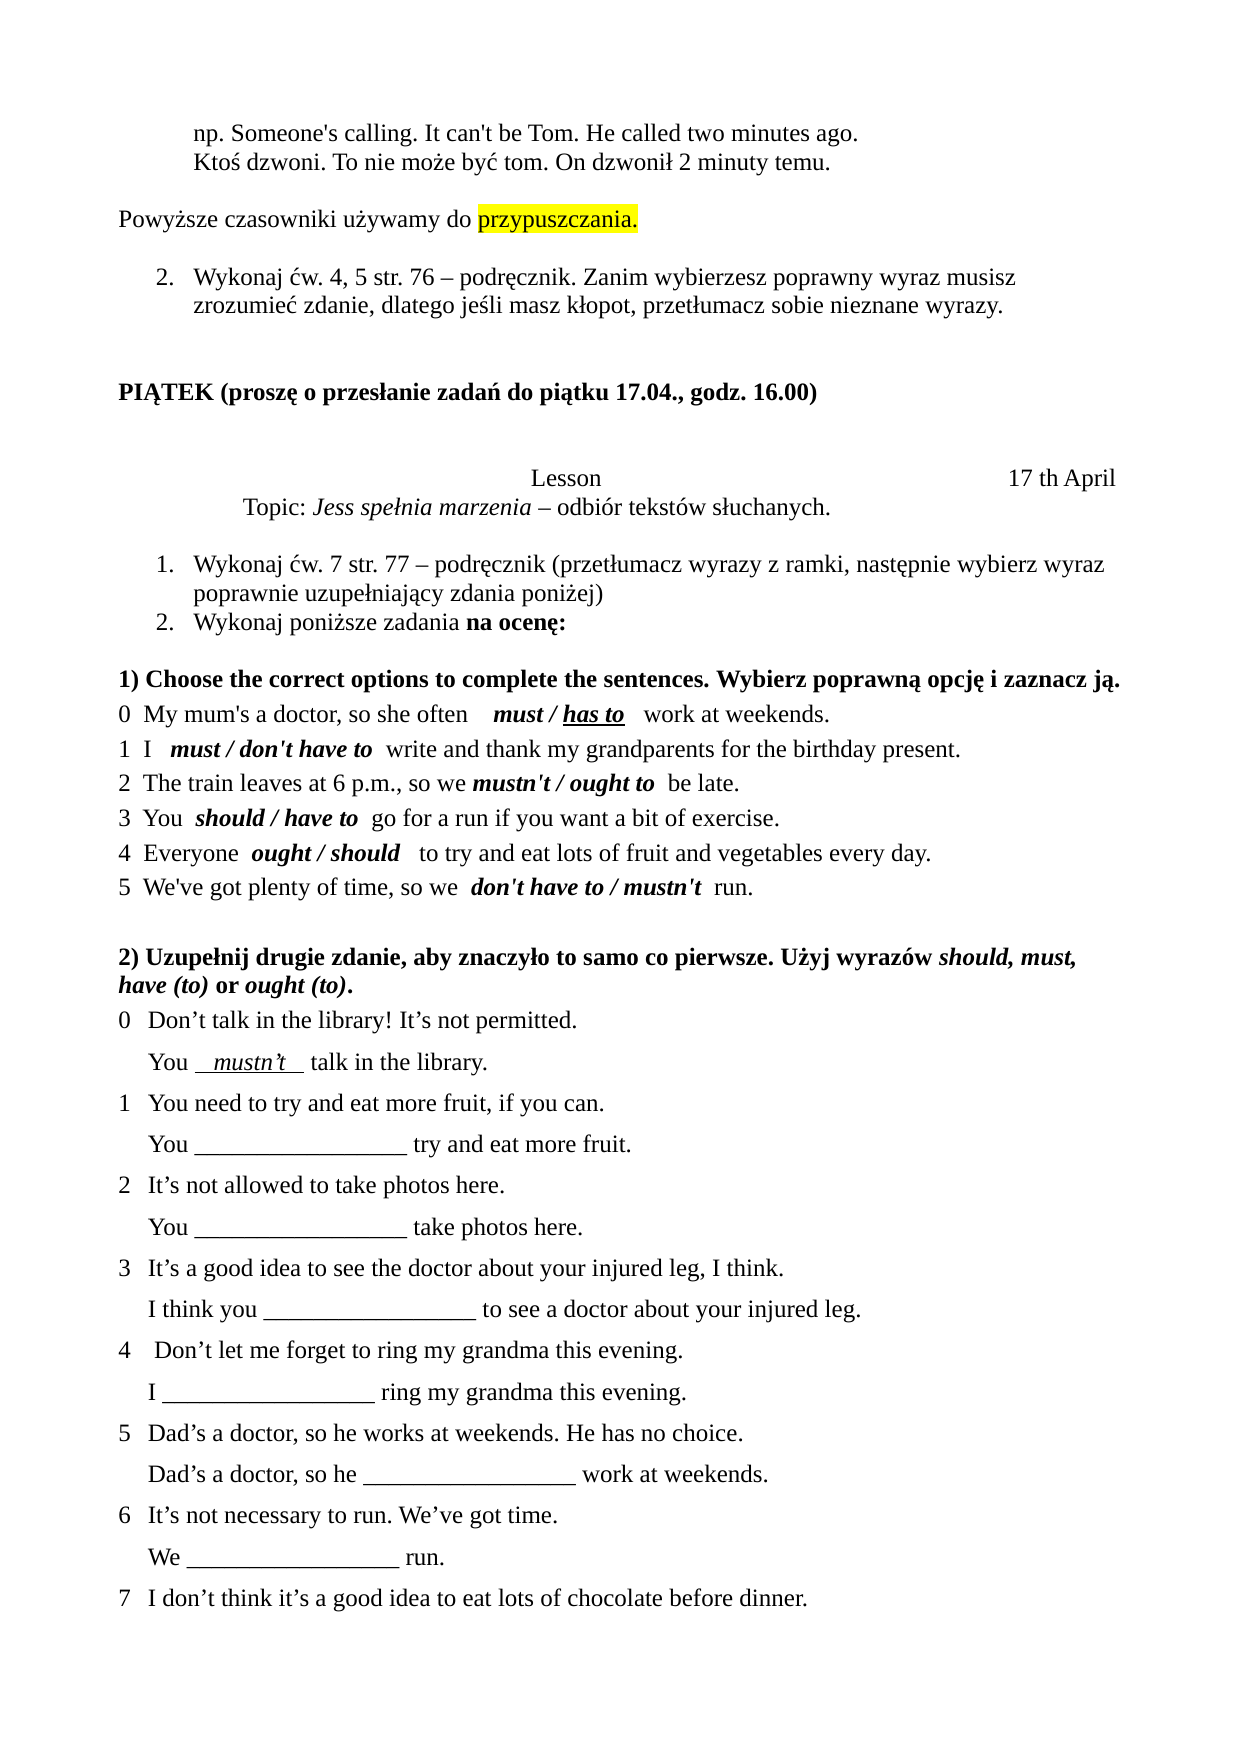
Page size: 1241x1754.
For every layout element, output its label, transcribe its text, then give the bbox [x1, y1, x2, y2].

text You _________________ try and eat more fruit. [148, 1129, 1122, 1158]
text 2 It’s not allowed to take photos here. [118, 1170, 1122, 1199]
text 1 I must / don't have to write and thank my grandparents for the birthday present. [118, 734, 1122, 762]
list Wykonaj ćw. 7 str. 77 – podręcznik (przetłumacz wyrazy z ramki, następnie wybierz wyraz poprawnie uzupełniający zdania poniżej) [156, 549, 1122, 607]
text 0 Don’t talk in the library! It’s not permitted. [118, 1005, 1122, 1034]
text 2 The train leaves at 6 p.m., so we mustn't / ought to be late. [118, 768, 1122, 797]
text Ktoś dzwoni. To nie może być tom. On dzwonił 2 minuty temu. [118, 147, 1122, 176]
text You mustn’t talk in the library. [148, 1047, 1122, 1075]
text 4 Everyone ought / should to try and eat lots of fruit and vegetables every day. [118, 838, 1122, 867]
text Lesson 17 th April [118, 463, 1122, 492]
text 2) Uzupełnij drugie zdanie, aby znaczyło to samo co pierwsze. Użyj wyrazów should, must, have (to) or ought (to). [118, 942, 1122, 999]
text I _________________ ring my grandma this evening. [148, 1377, 1122, 1405]
text 4 Don’t let me forget to ring my grandma this evening. [118, 1335, 1122, 1364]
text I think you _________________ to see a doctor about your injured leg. [148, 1294, 1122, 1323]
text PIĄTEK (proszę o przesłanie zadań do piątku 17.04., godz. 16.00) [118, 377, 1122, 406]
text 5 We've got plenty of time, so we don't have to / mustn't run. [118, 872, 1122, 901]
text 1 You need to try and eat more fruit, if you can. [118, 1088, 1122, 1117]
text 3 It’s a good idea to see the doctor about your injured leg, I think. [118, 1253, 1122, 1282]
text 3 You should / have to go for a run if you want a bit of exercise. [118, 803, 1122, 832]
text Powyższe czasowniki używamy do przypuszczania. [118, 204, 1122, 233]
text 1) Choose the correct options to complete the sentences. Wybierz poprawną opcję i zaznacz ją. [118, 664, 1122, 693]
text We _________________ run. [148, 1542, 1122, 1570]
text You _________________ take photos here. [148, 1212, 1122, 1240]
text 0 My mum's a doctor, so she often must / has to work at weekends. [118, 699, 1122, 728]
text np. Someone's calling. It can't be Tom. He called two minutes ago. [118, 118, 1122, 147]
text Dad’s a doctor, so he _________________ work at weekends. [148, 1459, 1122, 1488]
list Wykonaj poniższe zadania na ocenę: [156, 607, 1122, 636]
text 5 Dad’s a doctor, so he works at weekends. He has no choice. [118, 1418, 1122, 1447]
text 6 It’s not necessary to run. We’ve got time. [118, 1500, 1122, 1529]
text 7 I don’t think it’s a good idea to eat lots of chocolate before dinner. [118, 1583, 1122, 1612]
list Wykonaj ćw. 4, 5 str. 76 – podręcznik. Zanim wybierzesz poprawny wyraz musisz zrozumieć zdanie, dlatego jeśli masz kłopot, przetłumacz sobie nieznane wyrazy. [156, 262, 1122, 319]
text Topic: Jess spełnia marzenia – odbiór tekstów słuchanych. [118, 492, 1122, 521]
